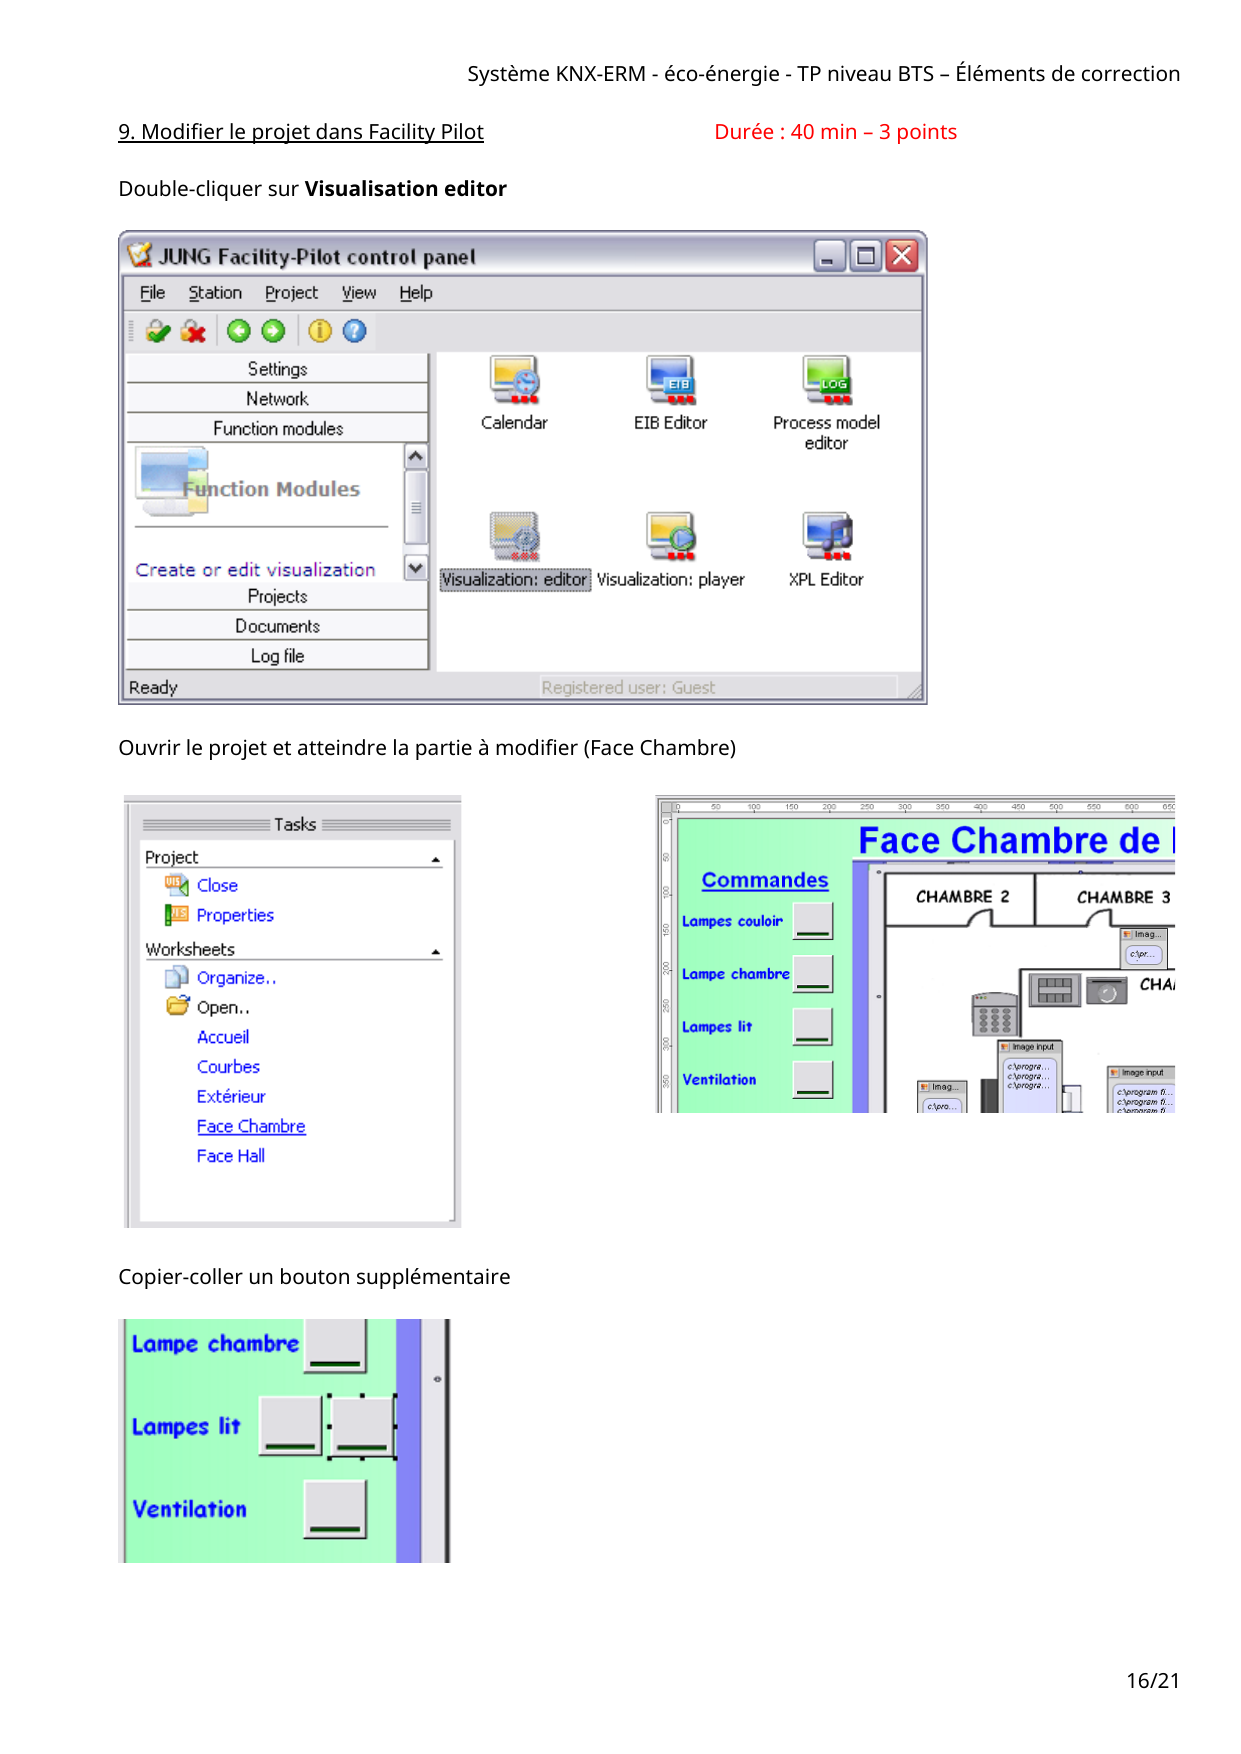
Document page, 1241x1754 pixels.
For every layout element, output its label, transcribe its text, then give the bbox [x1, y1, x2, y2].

text 9. Modifier le projet dans Facility Pilot Durée : 40 min – 3 points [118, 117, 1181, 145]
picture [655, 795, 1176, 1113]
picture [123, 795, 462, 1228]
table_header [118, 790, 649, 1234]
text Copier-coller un bouton supplémentaire [118, 1262, 1181, 1563]
picture [118, 230, 928, 705]
table_header [650, 790, 1181, 1234]
text Double-cliquer sur Visualisation editor [118, 174, 1181, 231]
text Ouvrir le projet et atteindre la partie à modifier (Face Chambre) [118, 733, 1181, 761]
picture [118, 1319, 473, 1563]
